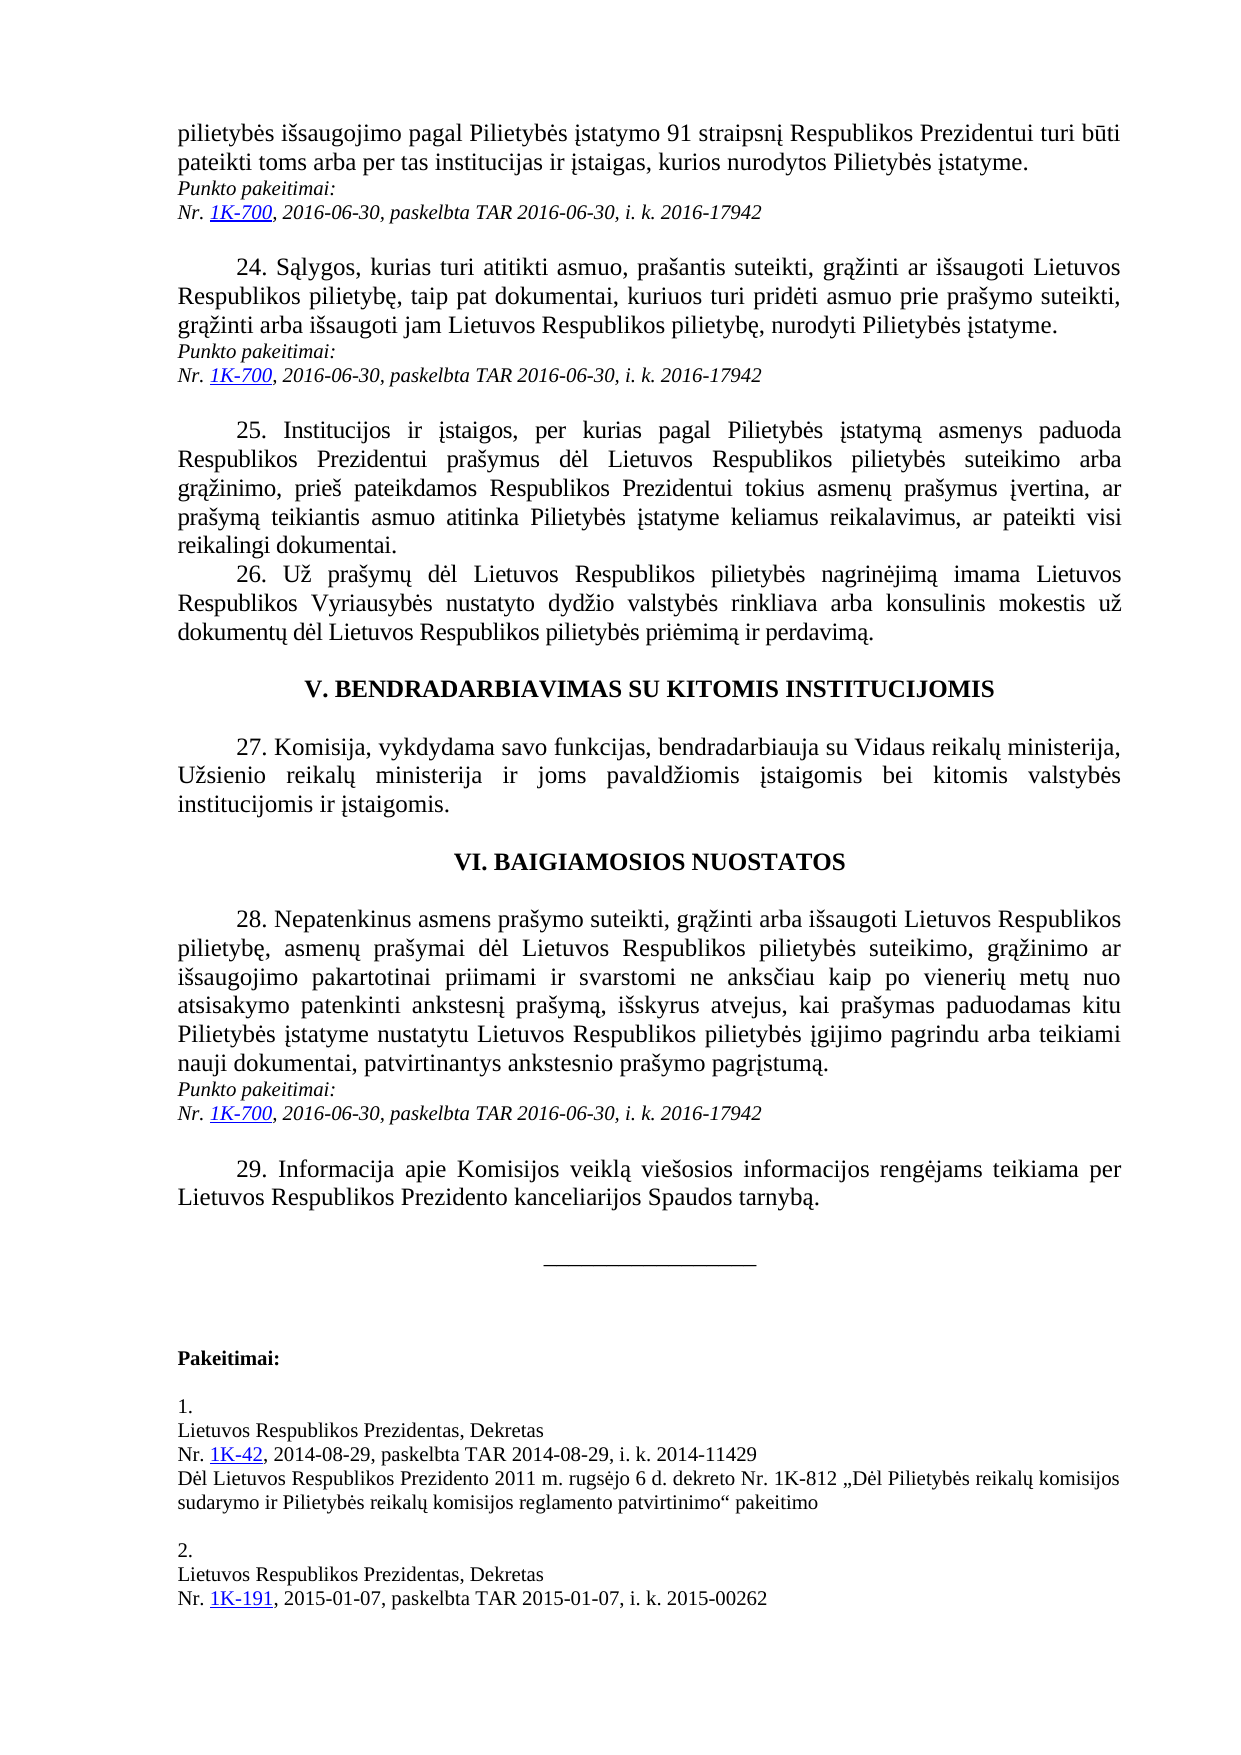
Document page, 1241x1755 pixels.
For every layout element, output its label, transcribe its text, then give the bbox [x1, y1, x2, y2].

text 27. Komisija, vykdydama savo funkcijas, bendradarbiauja su Vidaus reikalų ministerija, Užsienio reikalų ministerija ir joms pavaldžiomis įstaigomis bei kitomis valstybės institucijomis ir įstaigomis. [177, 732, 1122, 818]
text pilietybės išsaugojimo pagal Pilietybės įstatymo 91 straipsnį Respublikos Prezidentui turi būti pateikti toms arba per tas institucijas ir įstaigas, kurios nurodytos Pilietybės įstatyme. [177, 118, 1122, 176]
text Pakeitimai: [177, 1346, 1122, 1370]
text V. BENDRADARBIAVIMAS SU KITOMIS INSTITUCIJOMIS [177, 674, 1122, 703]
text 25. Institucijos ir įstaigos, per kurias pagal Pilietybės įstatymą asmenys paduoda Respublikos Prezidentui prašymus dėl Lietuvos Respublikos pilietybės suteikimo arba grąžinimo, prieš pateikdamos Respublikos Prezidentui tokius asmenų prašymus įvertina, ar prašymą teikiantis asmuo atitinka Pilietybės įstatyme keliamus reikalavimus, ar pateikti visi reikalingi dokumentai. [177, 416, 1122, 559]
text Punkto pakeitimai: [177, 176, 1122, 200]
text 29. Informacija apie Komisijos veiklą viešosios informacijos rengėjams teikiama per Lietuvos Respublikos Prezidento kanceliarijos Spaudos tarnybą. [177, 1154, 1122, 1211]
text _________________ [177, 1240, 1122, 1269]
text Lietuvos Respublikos Prezidentas, Dekretas [177, 1418, 1122, 1442]
text Nr. 1K-700, 2016-06-30, paskelbta TAR 2016-06-30, i. k. 2016-17942 [177, 1101, 1122, 1125]
text 26. Už prašymų dėl Lietuvos Respublikos pilietybės nagrinėjimą imama Lietuvos Respublikos Vyriausybės nustatyto dydžio valstybės rinkliava arba konsulinis mokestis už dokumentų dėl Lietuvos Respublikos pilietybės priėmimą ir perdavimą. [177, 559, 1122, 646]
text Nr. 1K-700, 2016-06-30, paskelbta TAR 2016-06-30, i. k. 2016-17942 [177, 363, 1122, 387]
text Punkto pakeitimai: [177, 339, 1122, 363]
text 24. Sąlygos, kurias turi atitikti asmuo, prašantis suteikti, grąžinti ar išsaugoti Lietuvos Respublikos pilietybę, taip pat dokumentai, kuriuos turi pridėti asmuo prie prašymo suteikti, grąžinti arba išsaugoti jam Lietuvos Respublikos pilietybę, nurodyti Pilietybės įstatyme. [177, 252, 1122, 339]
text Punkto pakeitimai: [177, 1077, 1122, 1101]
text 28. Nepatenkinus asmens prašymo suteikti, grąžinti arba išsaugoti Lietuvos Respublikos pilietybę, asmenų prašymai dėl Lietuvos Respublikos pilietybės suteikimo, grąžinimo ar išsaugojimo pakartotinai priimami ir svarstomi ne anksčiau kaip po vienerių metų nuo atsisakymo patenkinti ankstesnį prašymą, išskyrus atvejus, kai prašymas paduodamas kitu Pilietybės įstatyme nustatytu Lietuvos Respublikos pilietybės įgijimo pagrindu arba teikiami nauji dokumentai, patvirtinantys ankstesnio prašymo pagrįstumą. [177, 904, 1122, 1077]
text Nr. 1K-700, 2016-06-30, paskelbta TAR 2016-06-30, i. k. 2016-17942 [177, 200, 1122, 224]
text Nr. 1K-191, 2015-01-07, paskelbta TAR 2015-01-07, i. k. 2015-00262 [177, 1586, 1122, 1610]
text 2. [177, 1538, 1122, 1562]
text VI. BAIGIAMOSIOS NUOSTATOS [177, 847, 1122, 876]
text Dėl Lietuvos Respublikos Prezidento 2011 m. rugsėjo 6 d. dekreto Nr. 1K-812 „Dėl Pilietybės reikalų komisijos sudarymo ir Pilietybės reikalų komisijos reglamento patvirtinimo“ pakeitimo [177, 1466, 1122, 1514]
text 1. [177, 1394, 1122, 1418]
text Nr. 1K-42, 2014-08-29, paskelbta TAR 2014-08-29, i. k. 2014-11429 [177, 1442, 1122, 1466]
text Lietuvos Respublikos Prezidentas, Dekretas [177, 1562, 1122, 1586]
